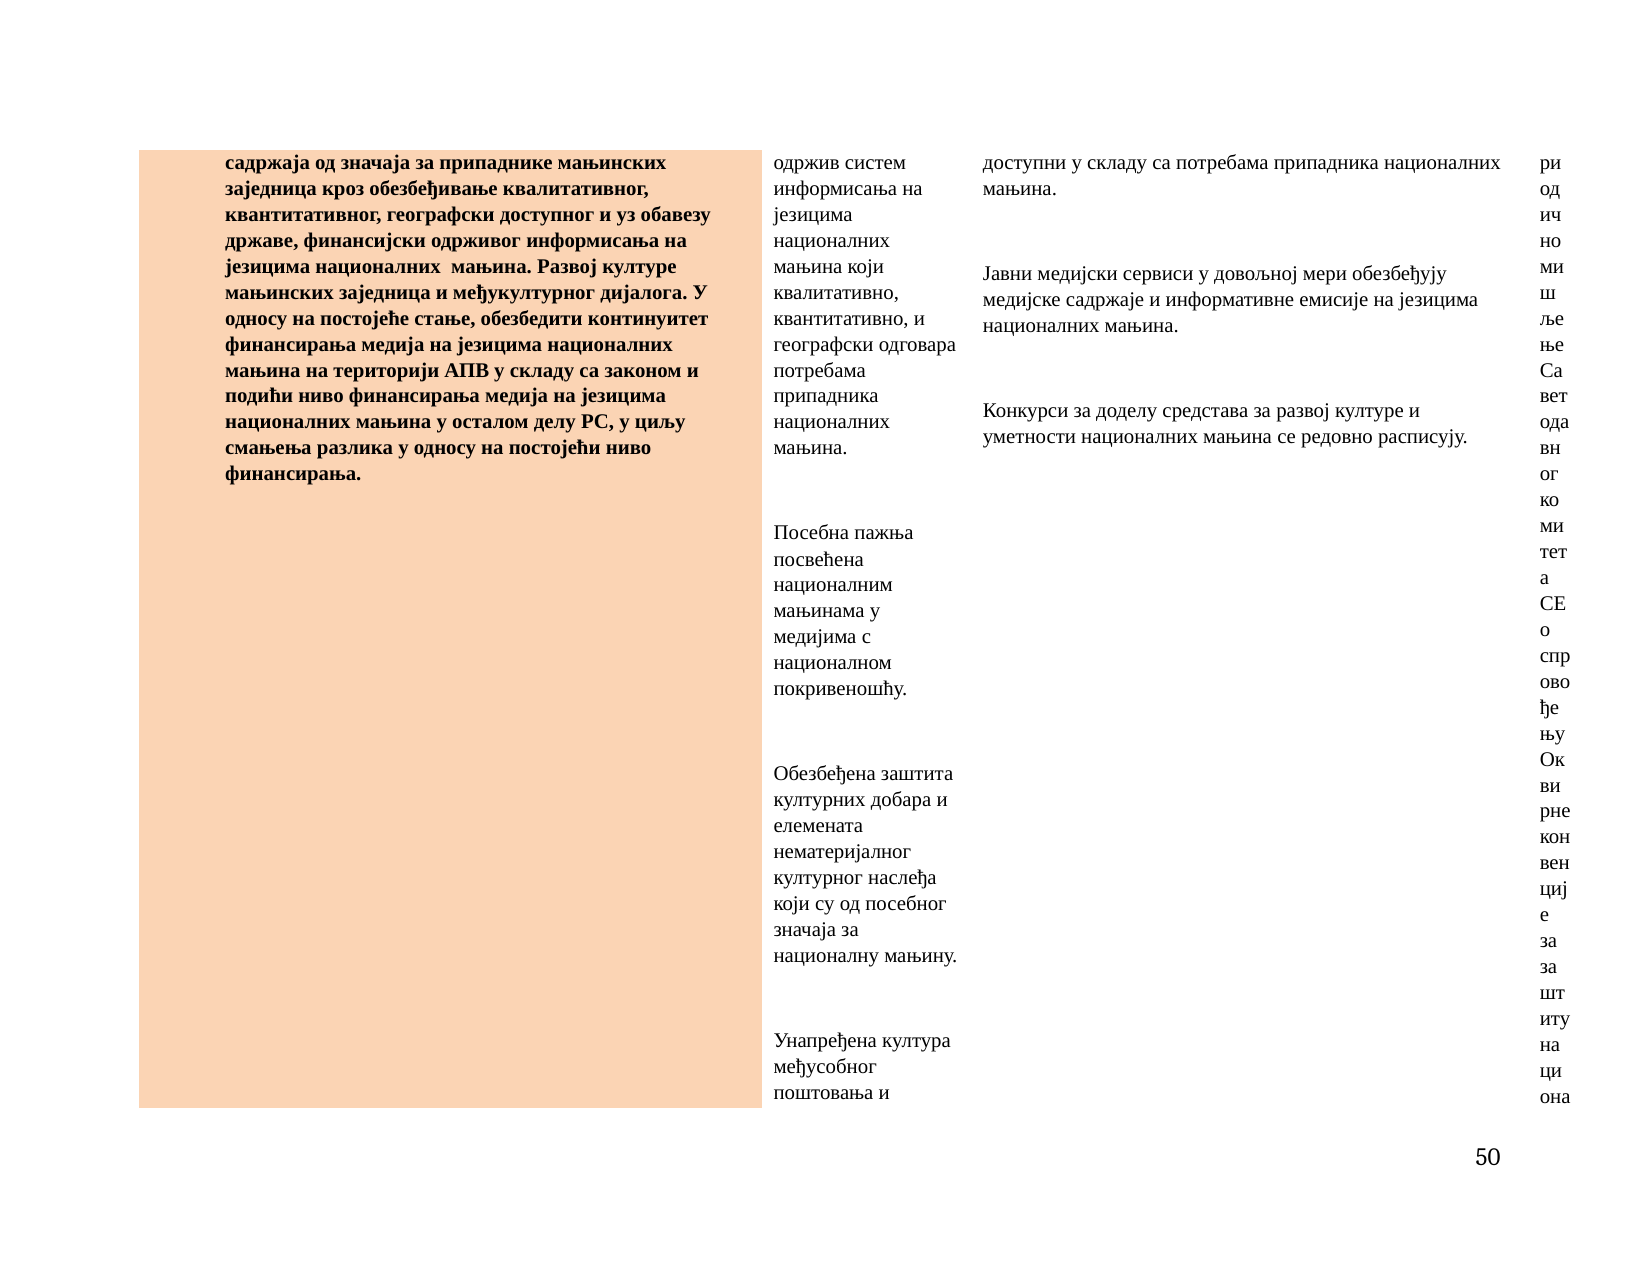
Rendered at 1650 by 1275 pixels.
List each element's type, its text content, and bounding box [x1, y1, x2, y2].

table_cell доступни у складу са потребама припадника националних мањина. Јавни медијски сервиси у довољној мери обезбеђују медијске садржаје и информативне емисије на језицима националних мањина. Конкурси за доделу средстава за развој културе и уметности националних мањина се редовно расписују. [971, 150, 1528, 1108]
table_cell садржаја од значаја за припаднике мањинских заједница кроз обезбеђивање квалитативног, квантитативног, географски доступног и уз обавезу државе, финансијски одрживог информисања на језицима националних мањина. Развој културе мањинских заједница и међукултурног дијалога. У односу на постојеће стање, обезбедити континуитет финансирања медија на језицима националних мањина на територији АПВ у складу са законом и подићи ниво финансирања медија на језицима националних мањина у осталом делу РС, у циљу смањења разлика у односу на постојећи ниво финансирања. [139, 150, 762, 1108]
table_cell риодично мишљење Саветодавног комитета СЕ о спровођењу Оквирне конвенције за заштиту национа [1528, 150, 1582, 1108]
table_cell одржив систем информисања на језицима националних мањина који квалитативно, квантитативно, и географски одговара потребама припадника националних мањина. Посебна пажња посвећена националним мањинама у медијима с националном покривеношћу. Обезбеђена заштита културних добара и елемената нематеријалног културног наслеђа који су од посебног значаја за националну мањину. Унапређена култура међусобног поштовања и [762, 150, 971, 1108]
